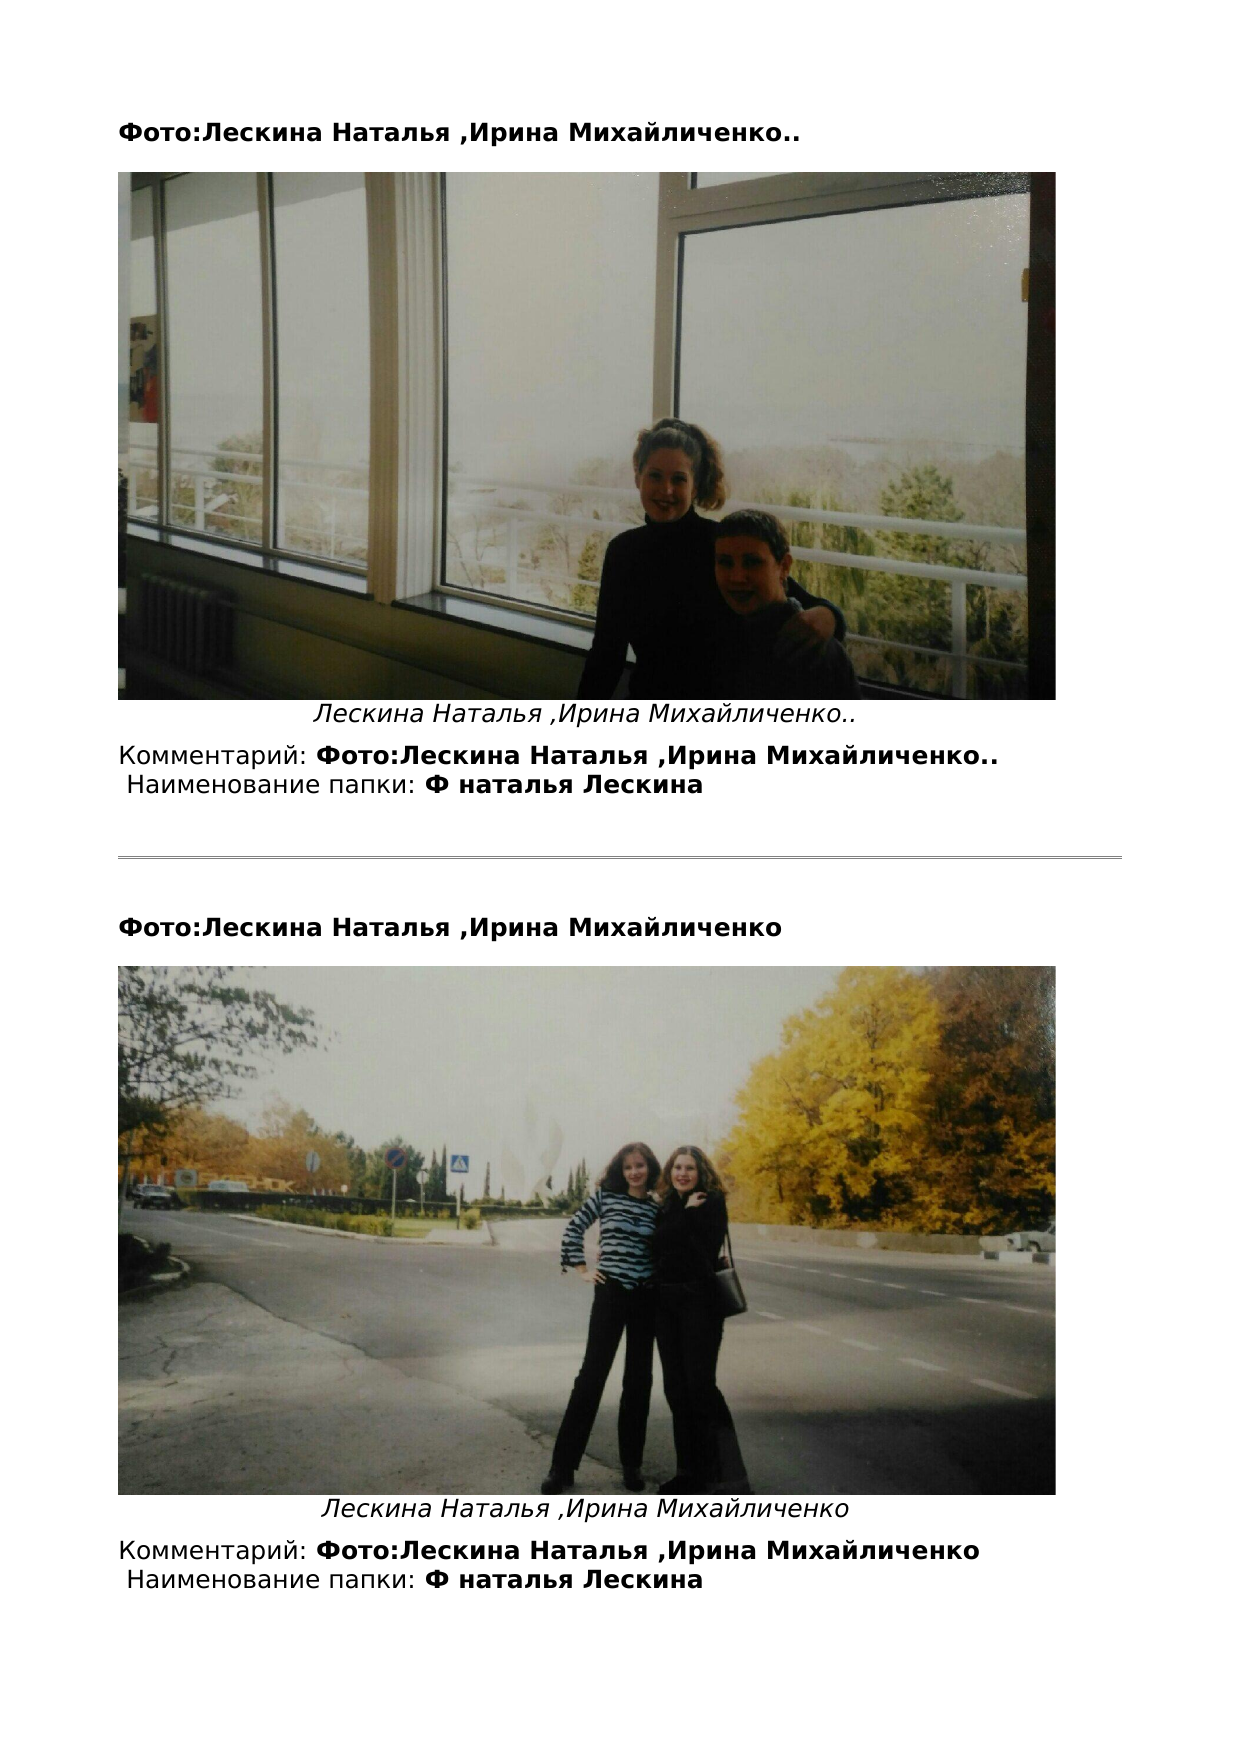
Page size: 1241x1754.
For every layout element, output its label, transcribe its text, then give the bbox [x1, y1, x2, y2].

picture [118, 172, 1056, 700]
text Лескина Наталья ,Ирина Михайличенко.. [118, 700, 1056, 729]
picture [118, 966, 1056, 1495]
text Лескина Наталья ,Ирина Михайличенко [118, 1495, 1056, 1523]
subtitle Фото:Лескина Наталья ,Ирина Михайличенко.. [118, 118, 1122, 147]
text Комментарий: Фото:Лескина Наталья ,Ирина Михайличенко.. Наименование папки: Ф наталья Лескина [118, 741, 1122, 829]
text Комментарий: Фото:Лескина Наталья ,Ирина Михайличенко Наименование папки: Ф наталья Лескина [118, 1536, 1122, 1623]
subtitle Фото:Лескина Наталья ,Ирина Михайличенко [118, 913, 1122, 942]
